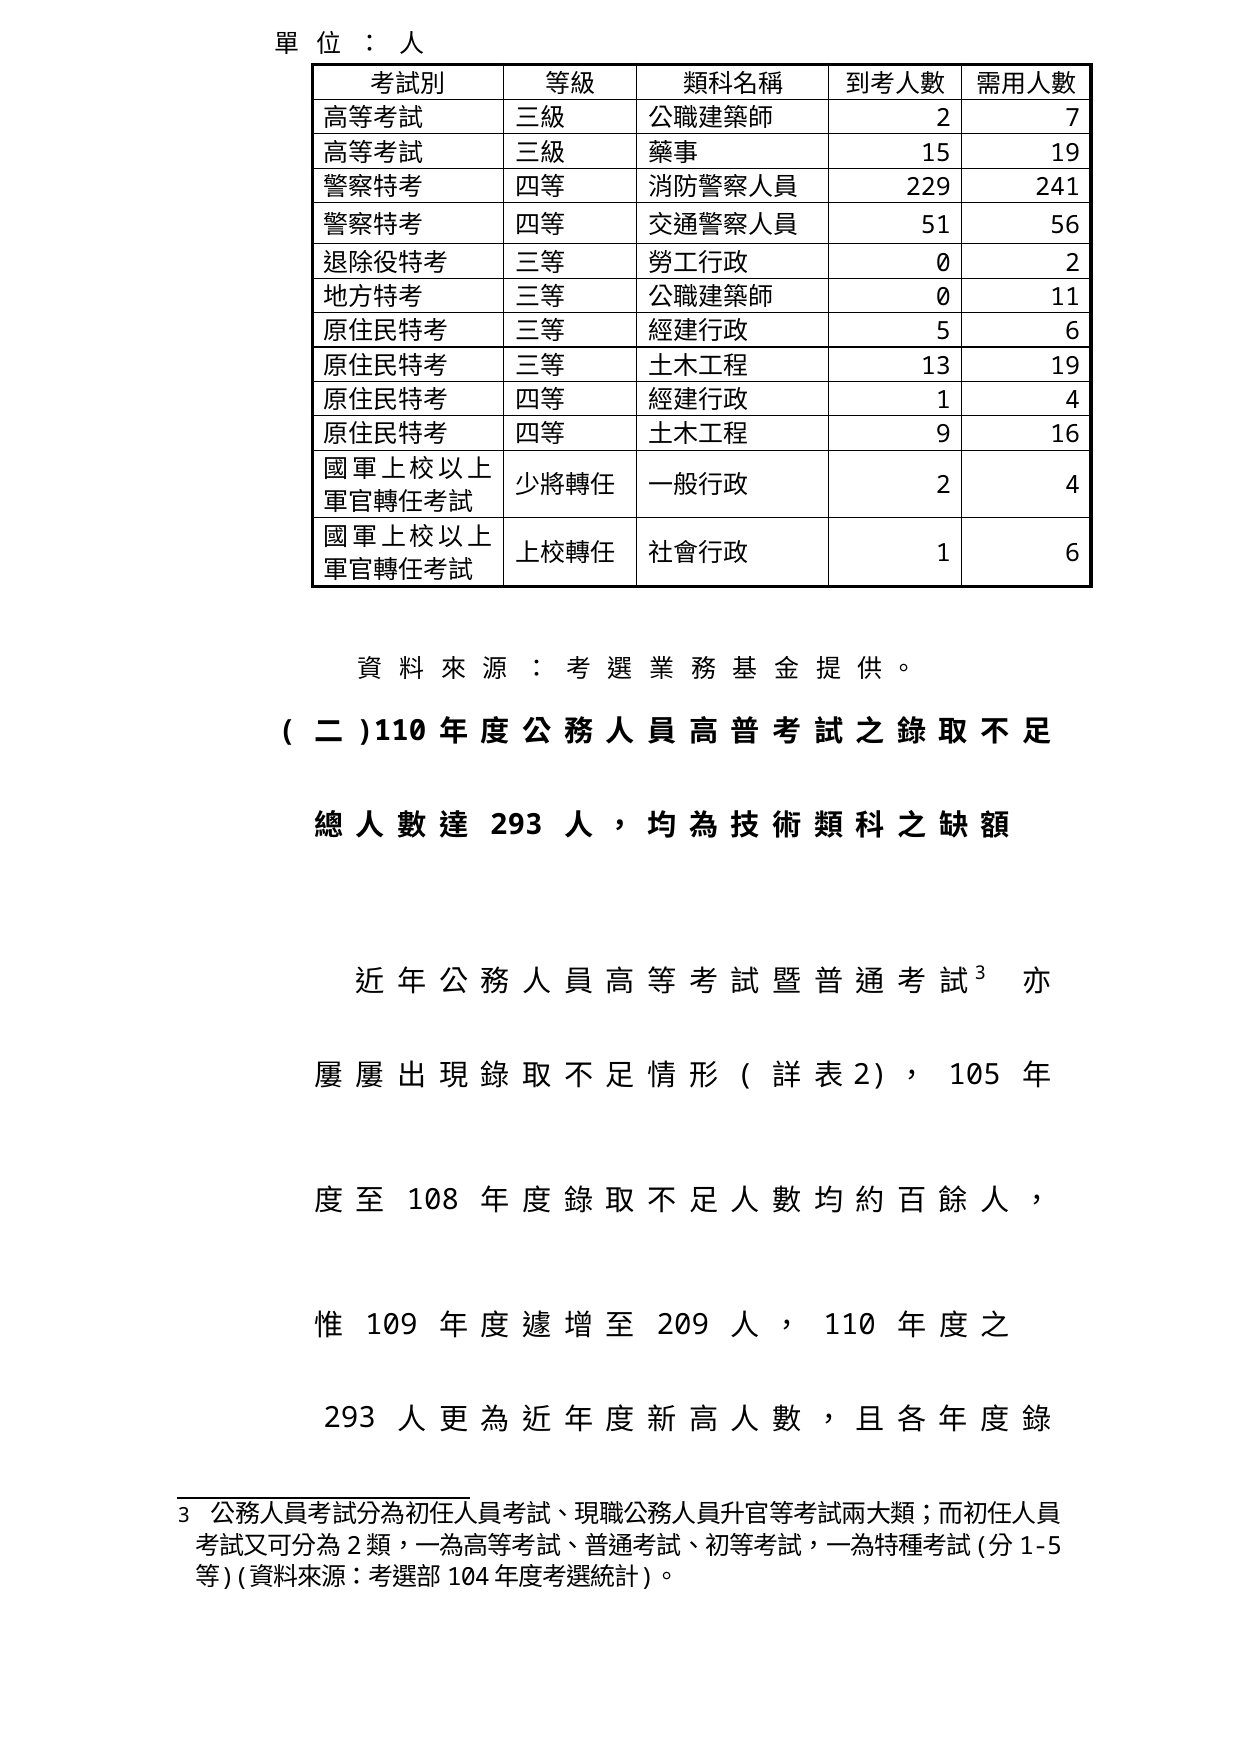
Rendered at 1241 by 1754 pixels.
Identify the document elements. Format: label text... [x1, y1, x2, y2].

table_cell 三等 [504, 348, 636, 381]
text 單位：人 [168, 0, 1058, 62]
table_cell 退除役特考 [314, 244, 503, 278]
table_cell 241 [962, 169, 1089, 202]
table_cell 國軍上校以上軍官轉任考試 [314, 451, 503, 517]
table_cell 三級 [504, 100, 636, 133]
table_cell 警察特考 [314, 169, 503, 202]
table_header 考試別 [314, 66, 503, 99]
table_cell 公職建築師 [637, 279, 828, 312]
table_cell 公職建築師 [637, 100, 828, 133]
table_cell 0 [829, 244, 961, 278]
table_cell 四等 [504, 169, 636, 202]
table_cell 三級 [504, 134, 636, 168]
table_cell 原住民特考 [314, 348, 503, 381]
text 資料來源：考選業務基金提供。 [168, 625, 1058, 687]
table_cell 1 [829, 382, 961, 415]
table_cell 四等 [504, 382, 636, 415]
table_cell 三等 [504, 313, 636, 346]
table_cell 社會行政 [637, 518, 828, 585]
table_cell 0 [829, 279, 961, 312]
text (二)110年度公務人員高普考試之錄取不足總人數達293人，均為技術類科之缺額 [242, 687, 1058, 875]
table_cell 三等 [504, 244, 636, 278]
table_cell 上校轉任 [504, 518, 636, 585]
table_cell 原住民特考 [314, 416, 503, 449]
table_cell 6 [962, 313, 1089, 346]
table_cell 地方特考 [314, 279, 503, 312]
table_cell 51 [829, 203, 961, 243]
table_cell 9 [829, 416, 961, 449]
table_header 類科名稱 [637, 66, 828, 99]
table_cell 原住民特考 [314, 313, 503, 346]
table_cell 警察特考 [314, 203, 503, 243]
table_cell 19 [962, 348, 1089, 381]
table_cell 2 [962, 244, 1089, 278]
table_cell 13 [829, 348, 961, 381]
table_header 等級 [504, 66, 636, 99]
table_cell 高等考試 [314, 134, 503, 168]
table_cell 藥事 [637, 134, 828, 168]
table_cell 15 [829, 134, 961, 168]
table_header 需用人數 [962, 66, 1089, 99]
table_cell 三等 [504, 279, 636, 312]
table_cell 16 [962, 416, 1089, 449]
table_cell 四等 [504, 203, 636, 243]
table_cell 勞工行政 [637, 244, 828, 278]
table_cell 229 [829, 169, 961, 202]
table_cell 國軍上校以上軍官轉任考試 [314, 518, 503, 585]
table_cell 4 [962, 382, 1089, 415]
table_cell 少將轉任 [504, 451, 636, 517]
table_cell 2 [829, 451, 961, 517]
table_cell 11 [962, 279, 1089, 312]
table_cell 19 [962, 134, 1089, 168]
table_cell 交通警察人員 [637, 203, 828, 243]
table_cell 土木工程 [637, 348, 828, 381]
table_cell 1 [829, 518, 961, 585]
text 公務人員考試分為初任人員考試、現職公務人員升官等考試兩大類；而初任人員考試又可分為2類，一為高等考試、普通考試、初等考試，一為特種考試(分1-5等)(資料來源：考選部104年度考選統計)。 [177, 1498, 1063, 1592]
text 近年公務人員高等考試暨普通考試亦屢屢出現錄取不足情形(詳表2)，105年度至108年度錄取不足人數均約百餘人，惟109年度遽增至209人，110年度之293人更為近年度新高人數，且各年度錄 [271, 875, 1058, 1437]
table_cell 四等 [504, 416, 636, 449]
table_cell 經建行政 [637, 313, 828, 346]
table_cell 5 [829, 313, 961, 346]
table_cell 消防警察人員 [637, 169, 828, 202]
table_cell 7 [962, 100, 1089, 133]
table_cell 2 [829, 100, 961, 133]
table_cell 6 [962, 518, 1089, 585]
table_cell 56 [962, 203, 1089, 243]
table_cell 土木工程 [637, 416, 828, 449]
table_header 到考人數 [829, 66, 961, 99]
table_cell 高等考試 [314, 100, 503, 133]
table_cell 原住民特考 [314, 382, 503, 415]
table_cell 一般行政 [637, 451, 828, 517]
table_cell 4 [962, 451, 1089, 517]
table_cell 經建行政 [637, 382, 828, 415]
